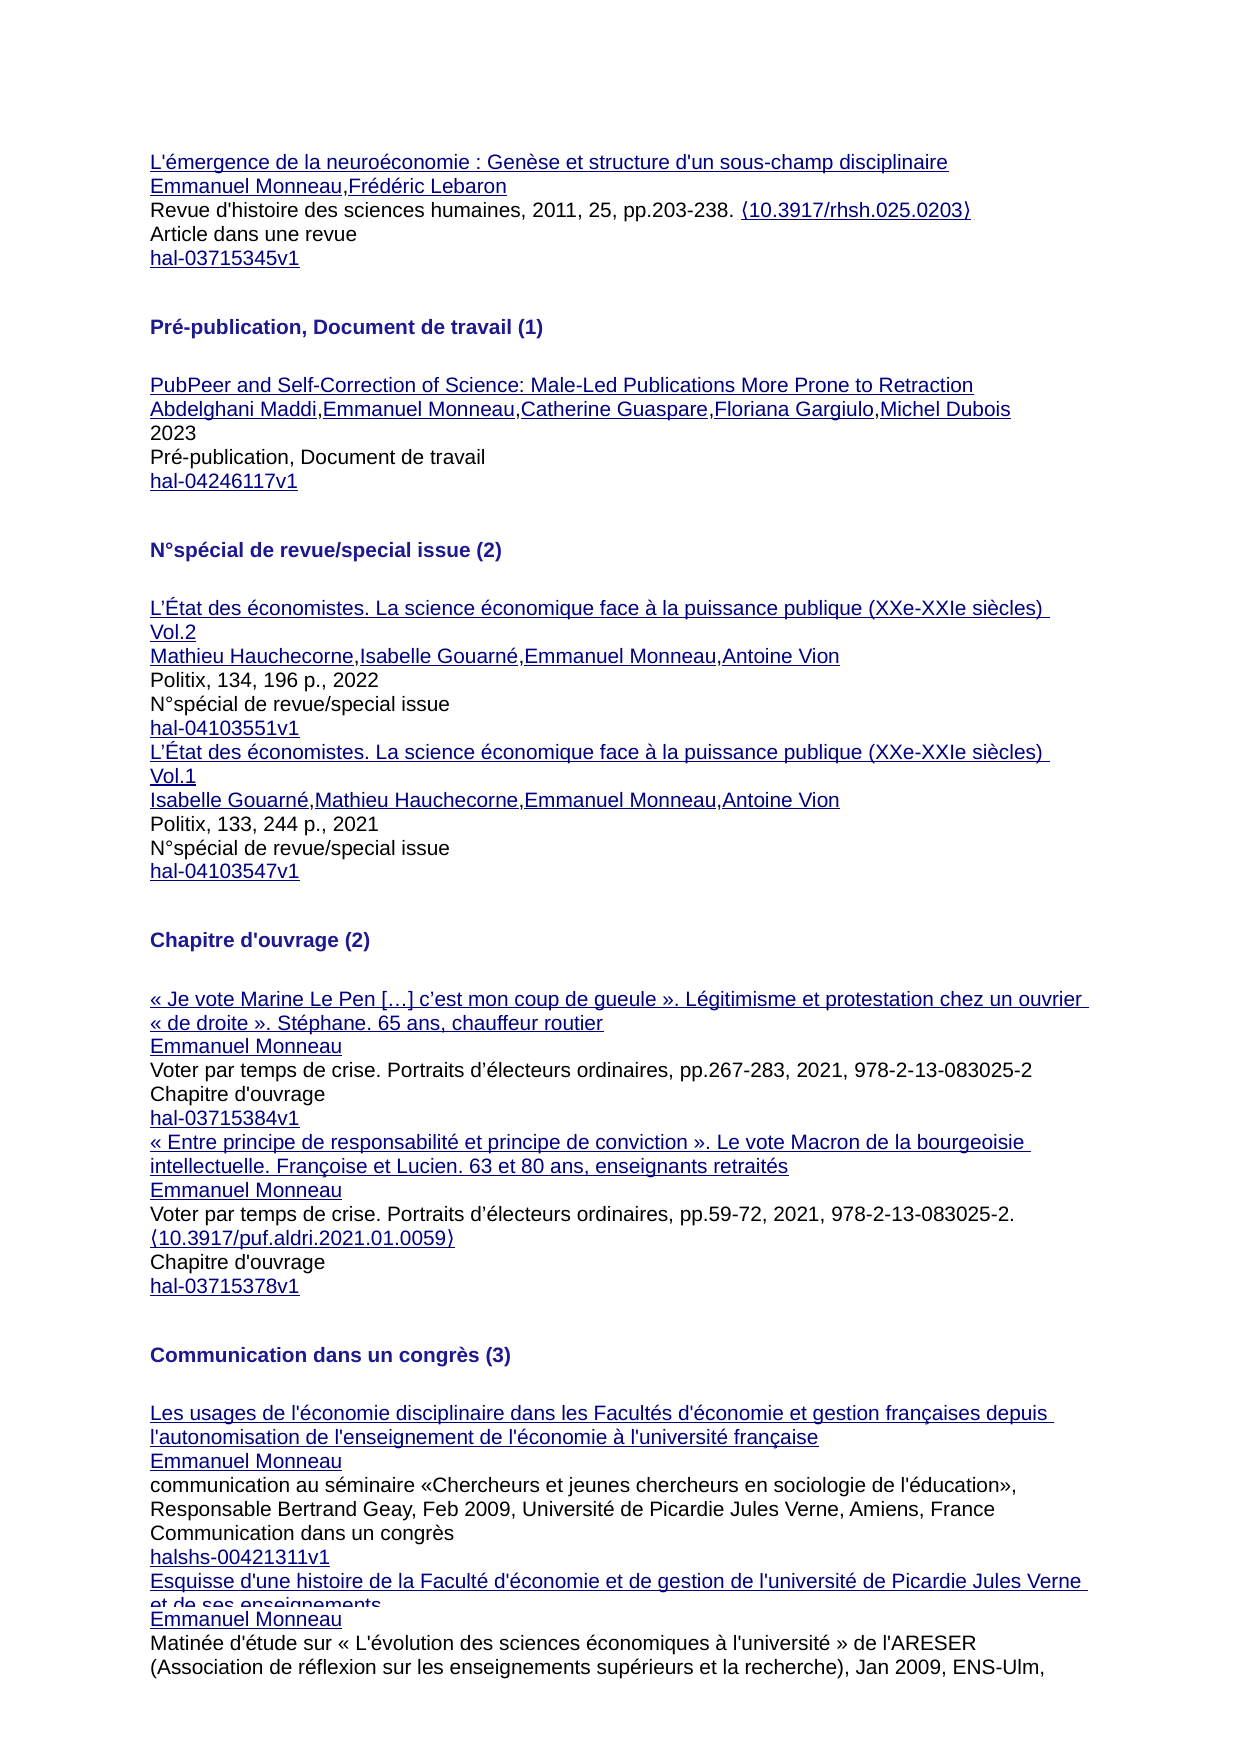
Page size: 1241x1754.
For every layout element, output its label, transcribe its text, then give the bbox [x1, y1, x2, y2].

subtitle Communication dans un congrès (3) [150, 1343, 1090, 1367]
table_header PubPeer and Self-Correction of Science: Male-Led Publications More Prone to Retraction Abdelghani Maddi,Emmanuel Monneau,Catherine Guaspare,Floriana Gargiulo,Michel Dubois 2023 Pré-publication, Document de travail hal-04246117v1 [150, 373, 1090, 493]
subtitle N°spécial de revue/special issue (2) [150, 537, 1090, 561]
table_cell « Entre principe de responsabilité et principe de conviction ». Le vote Macron de la bourgeoisie intellectuelle. Françoise et Lucien. 63 et 80 ans, enseignants retraités Emmanuel Monneau Voter par temps de crise. Portraits d’électeurs ordinaires, pp.59-72, 2021, 978-2-13-083025-2. ⟨10.3917/puf.aldri.2021.01.0059⟩ Chapitre d'ouvrage hal-03715378v1 [150, 1130, 1090, 1298]
table_cell L’État des économistes. La science économique face à la puissance publique (XXe-XXIe siècles) Vol.1 Isabelle Gouarné,Mathieu Hauchecorne,Emmanuel Monneau,Antoine Vion Politix, 133, 244 p., 2021 N°spécial de revue/special issue hal-04103547v1 [150, 740, 1090, 883]
table_cell L'émergence de la neuroéconomie : Genèse et structure d'un sous-champ disciplinaire Emmanuel Monneau,Frédéric Lebaron Revue d'histoire des sciences humaines, 2011, 25, pp.203-238. ⟨10.3917/rhsh.025.0203⟩ Article dans une revue hal-03715345v1 [150, 150, 1090, 270]
table_header Les usages de l'économie disciplinaire dans les Facultés d'économie et gestion françaises depuis l'autonomisation de l'enseignement de l'économie à l'université française Emmanuel Monneau communication au séminaire «Chercheurs et jeunes chercheurs en sociologie de l'éducation», Responsable Bertrand Geay, Feb 2009, Université de Picardie Jules Verne, Amiens, France Communication dans un congrès halshs-00421311v1 [150, 1401, 1090, 1569]
subtitle Pré-publication, Document de travail (1) [150, 314, 1090, 338]
table_header L’État des économistes. La science économique face à la puissance publique (XXe-XXIe siècles) Vol.2 Mathieu Hauchecorne,Isabelle Gouarné,Emmanuel Monneau,Antoine Vion Politix, 134, 196 p., 2022 N°spécial de revue/special issue hal-04103551v1 [150, 596, 1090, 739]
subtitle Chapitre d'ouvrage (2) [150, 928, 1090, 952]
table_header « Je vote Marine Le Pen […] c’est mon coup de gueule ». Légitimisme et protestation chez un ouvrier « de droite ». Stéphane. 65 ans, chauffeur routier Emmanuel Monneau Voter par temps de crise. Portraits d’électeurs ordinaires, pp.267-283, 2021, 978-2-13-083025-2 Chapitre d'ouvrage hal-03715384v1 [150, 986, 1090, 1130]
table_cell Esquisse d'une histoire de la Faculté d'économie et de gestion de l'université de Picardie Jules Verne et de ses enseignements Emmanuel Monneau Matinée d'étude sur « L'évolution des sciences économiques à l'université » de l'ARESER (Association de réflexion sur les enseignements supérieurs et la recherche), Jan 2009, ENS-Ulm, [150, 1569, 1090, 1679]
